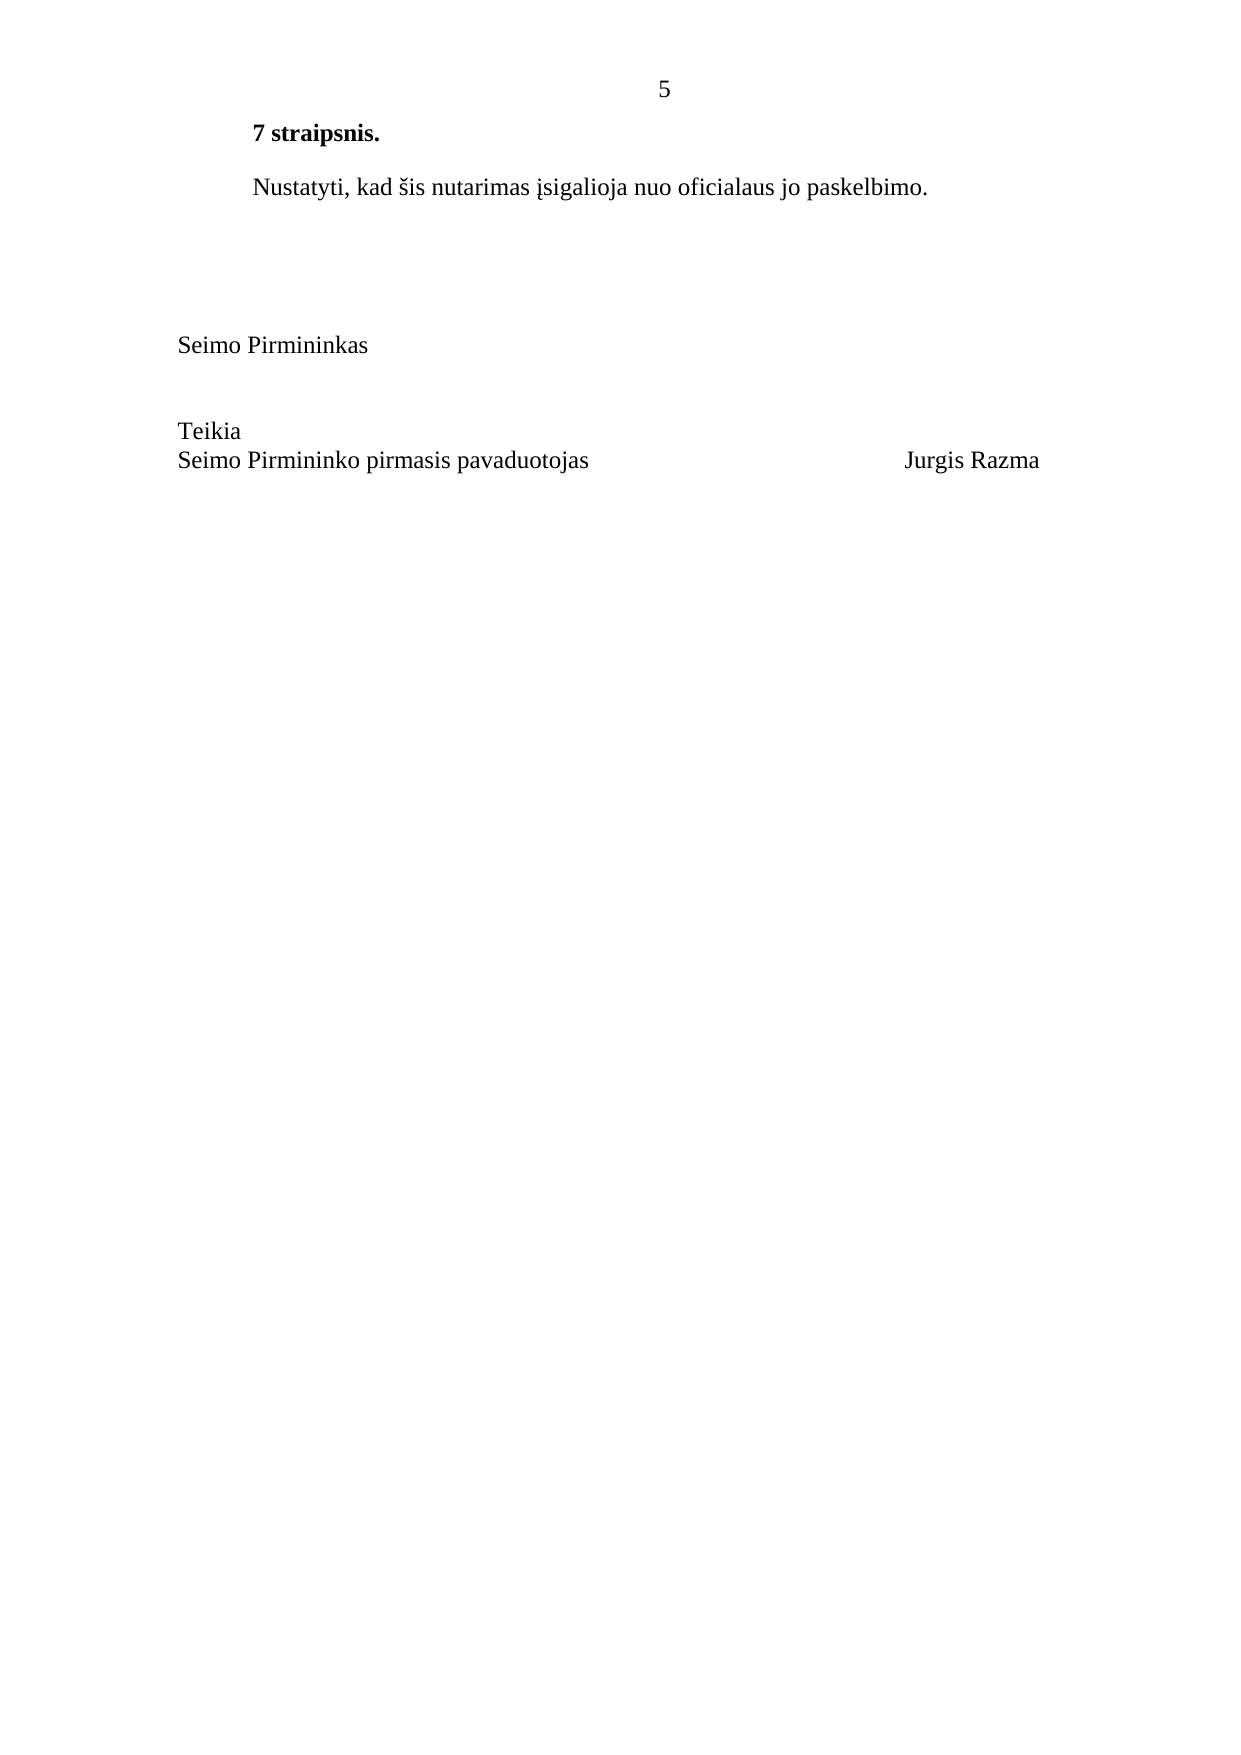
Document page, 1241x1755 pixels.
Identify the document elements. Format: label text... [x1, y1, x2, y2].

text Seimo Pirmininko pirmasis pavaduotojas (Parašas Jurgis Razma [177, 445, 1181, 474]
text Teikia [177, 416, 1181, 445]
text Seimo Pirmininkas [177, 330, 1181, 359]
text 7 straipsnis. [177, 118, 1181, 147]
text Nustatyti, kad šis nutarimas įsigalioja nuo oficialaus jo paskelbimo. [177, 161, 1181, 201]
